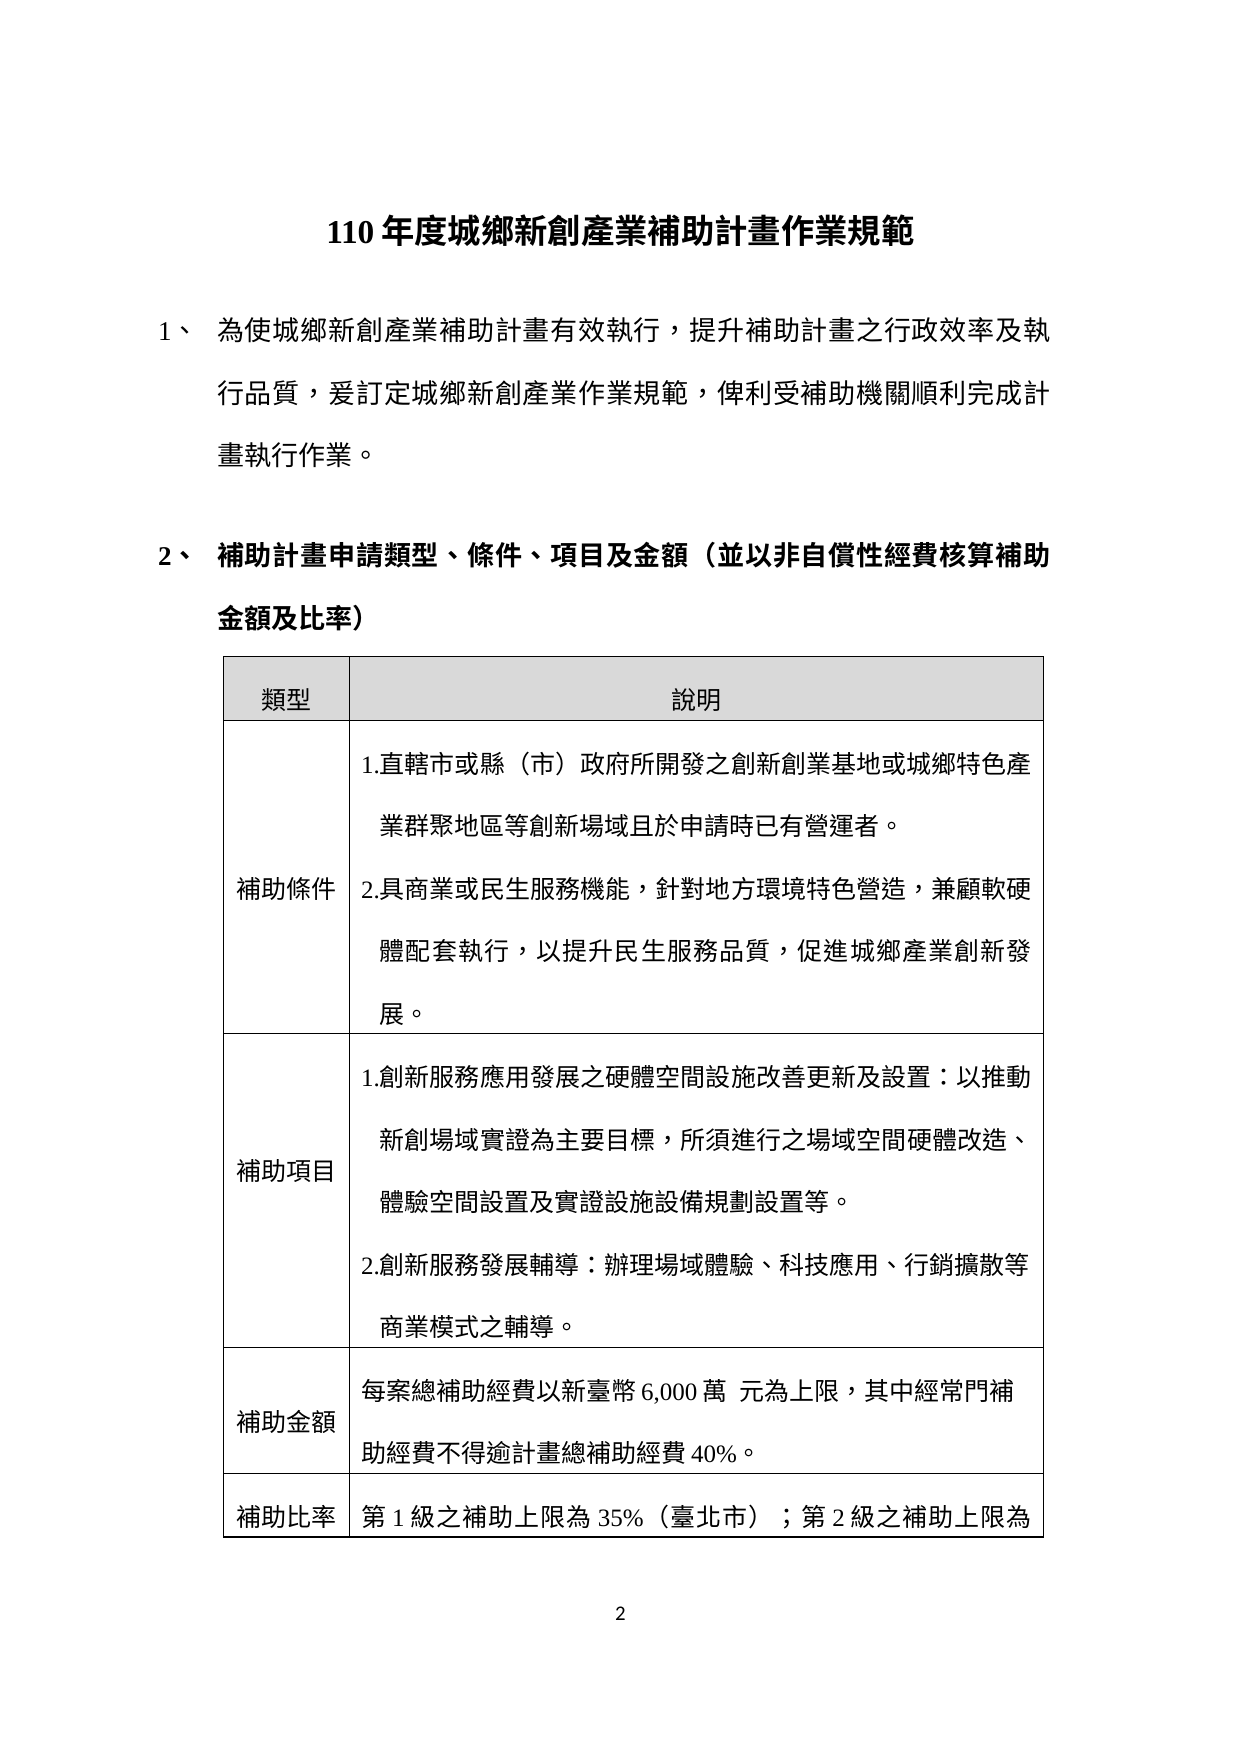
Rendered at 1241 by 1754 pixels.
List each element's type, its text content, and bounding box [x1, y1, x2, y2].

list 為使城鄉新創產業補助計畫有效執行，提升補助計畫之行政效率及執行品質，爰訂定城鄉新創產業作業規範，俾利受補助機關順利完成計畫執行作業。 [158, 287, 1053, 475]
table_cell 補助項目 [224, 1034, 349, 1347]
table_header 說明 [350, 657, 1043, 720]
table_cell 每案總補助經費以新臺幣6,000萬 元為上限，其中經常門補助經費不得逾計畫總補助經費40%。 [350, 1348, 1043, 1473]
table_cell 補助金額 [224, 1348, 349, 1473]
text 110年度城鄉新創產業補助計畫作業規範 [187, 187, 1053, 250]
table_cell 1.直轄市或縣（市）政府所開發之創新創業基地或城鄉特色產業群聚地區等創新場域且於申請時已有營運者。 2.具商業或民生服務機能，針對地方環境特色營造，兼顧軟硬體配套執行，以提升民生服務品質，促進城鄉產業創新發展。 [350, 721, 1043, 1033]
table_cell 第1級之補助上限為35%（臺北市）；第2級之補助上限為 [350, 1474, 1043, 1536]
table_cell 1.創新服務應用發展之硬體空間設施改善更新及設置：以推動新創場域實證為主要目標，所須進行之場域空間硬體改造、體驗空間設置及實證設施設備規劃設置等。 2.創新服務發展輔導：辦理場域體驗、科技應用、行銷擴散等商業模式之輔導。 [350, 1034, 1043, 1347]
list 補助計畫申請類型、條件、項目及金額（並以非自償性經費核算補助金額及比率） [158, 512, 1053, 637]
table_header 類型 [224, 657, 349, 720]
table_cell 補助比率 [224, 1474, 349, 1536]
table_cell 補助條件 [224, 721, 349, 1033]
